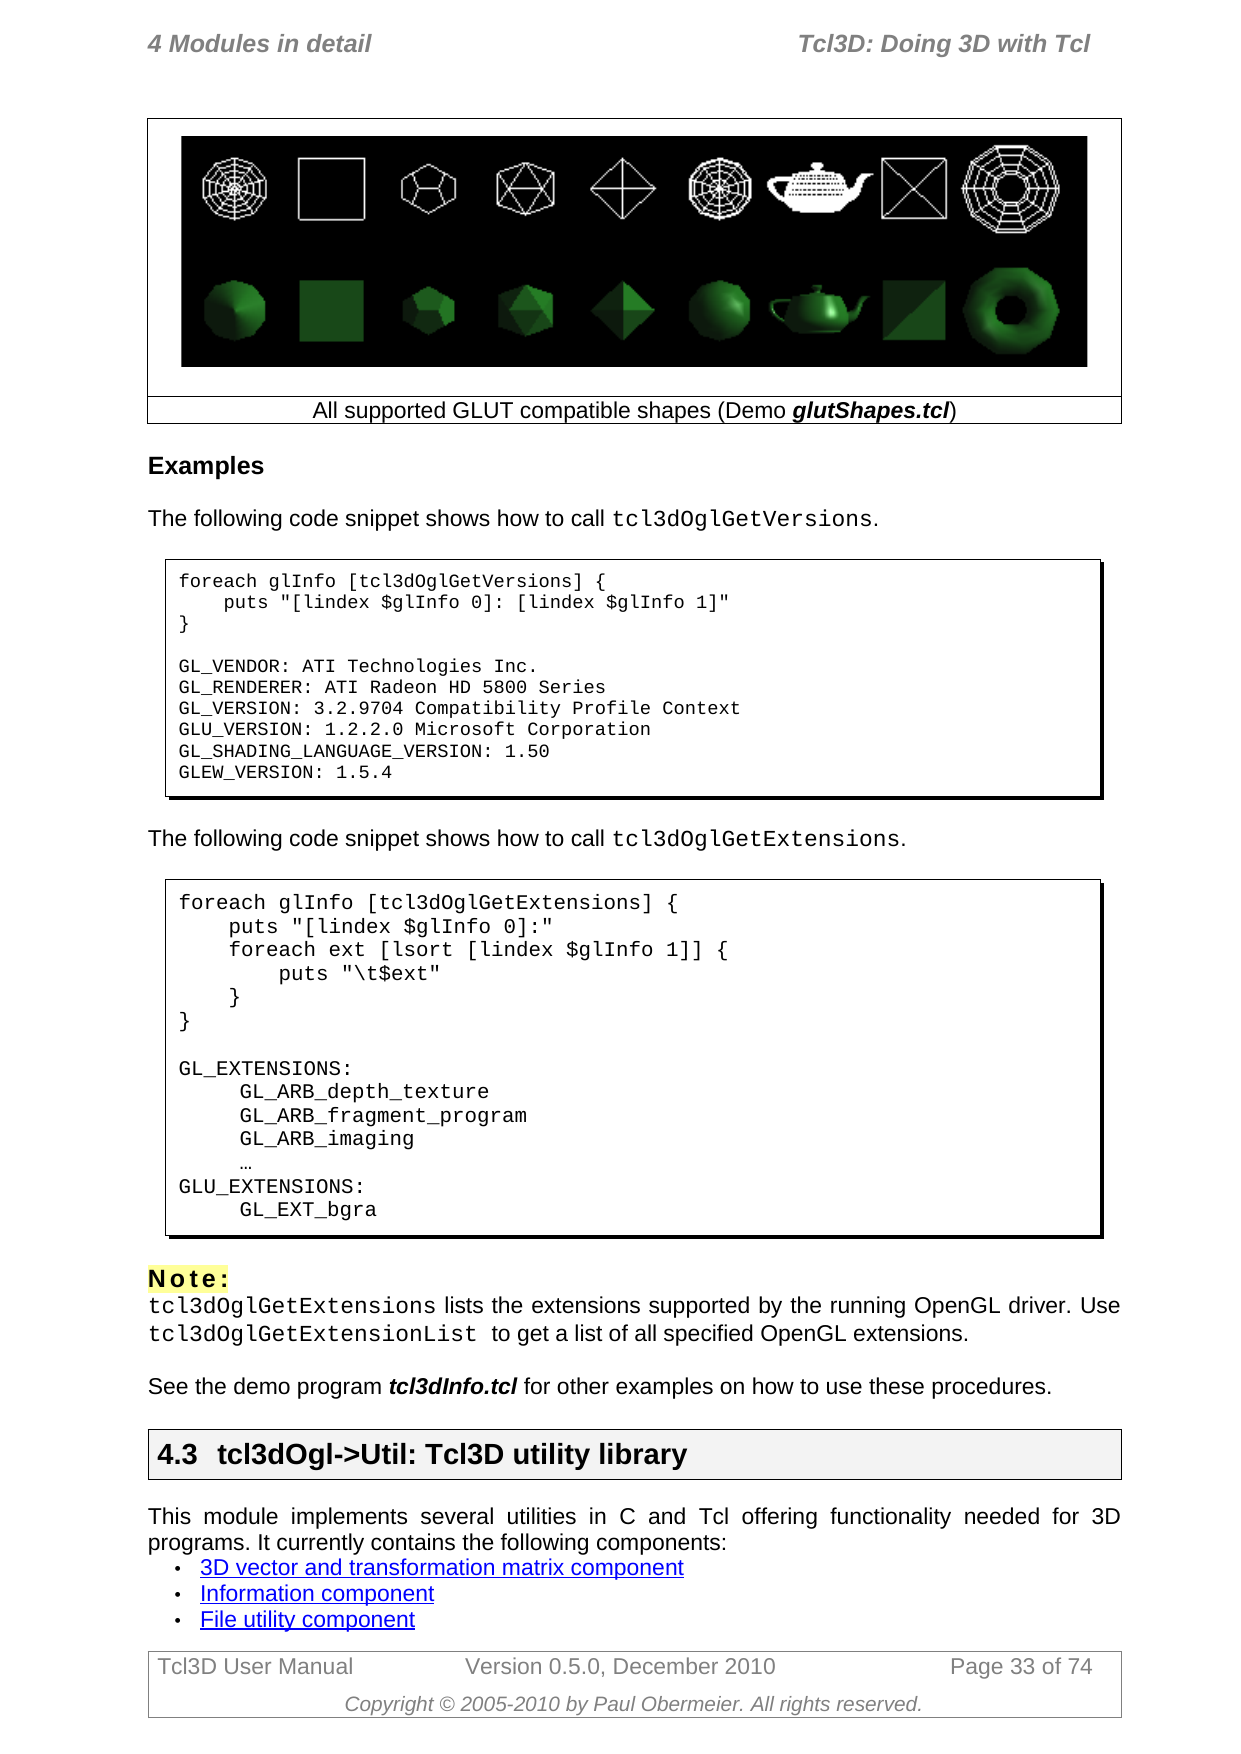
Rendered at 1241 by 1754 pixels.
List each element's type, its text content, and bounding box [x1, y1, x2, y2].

text GLU_EXTENSIONS: [166, 1163, 1100, 1187]
text puts "[lindex $glInfo 0]: [lindex $glInfo 1]" [166, 580, 1100, 601]
subtitle tcl3dOgl->Util: Tcl3D utility library [149, 1430, 1121, 1479]
text foreach glInfo [tcl3dOglGetExtensions] { [166, 880, 1100, 903]
text GL_ARB_depth_texture [166, 1068, 1100, 1092]
table_cell All supported GLUT compatible shapes (Demo glutShapes.tcl) [148, 397, 1121, 423]
text GLU_VERSION: 1.2.2.0 Microsoft Corporation [166, 707, 1100, 729]
text foreach glInfo [tcl3dOglGetVersions] { [166, 560, 1100, 580]
text puts "[lindex $glInfo 0]:" [166, 903, 1100, 926]
text GL_VERSION: 3.2.9704 Compatibility Profile Context [166, 686, 1100, 707]
text The following code snippet shows how to call tcl3dOglGetVersions. [148, 505, 1122, 533]
text GL_EXTENSIONS: [166, 1045, 1100, 1068]
text GL_SHADING_LANGUAGE_VERSION: 1.50 [166, 729, 1100, 750]
text GLEW_VERSION: 1.5.4 [166, 750, 1100, 796]
text puts "\t$ext" [166, 950, 1100, 974]
text } [166, 601, 1100, 635]
text GL_ARB_imaging [166, 1116, 1100, 1139]
text GL_EXT_bgra [166, 1187, 1100, 1235]
text See the demo program tcl3dInfo.tcl for other examples on how to use these procedures. [148, 1374, 1122, 1399]
text Examples [148, 452, 1122, 480]
text The following code snippet shows how to call tcl3dOglGetExtensions. [148, 826, 1122, 853]
text GL_VENDOR: ATI Technologies Inc. [166, 644, 1100, 665]
text foreach ext [lsort [lindex $glInfo 1]] { [166, 926, 1100, 950]
text Note: [228, 1265, 1122, 1293]
text This module implements several utilities in C and Tcl offering functionality needed for 3D programs. It currently contains the following components: [148, 1504, 1122, 1555]
list Information component [174, 1581, 1122, 1606]
text GL_RENDERER: ATI Radeon HD 5800 Series [166, 665, 1100, 686]
text tcl3dOglGetExtensions lists the extensions supported by the running OpenGL driver. Use tcl3dOglGetExtensionList to get a list of all specified OpenGL extensions. [148, 1293, 1122, 1348]
text … [166, 1139, 1100, 1163]
text } [166, 974, 1100, 997]
list File utility component [174, 1606, 1122, 1632]
text } [166, 997, 1100, 1034]
text GL_ARB_fragment_program [166, 1092, 1100, 1116]
table_header [148, 119, 1121, 396]
picture [181, 136, 1088, 367]
list 3D vector and transformation matrix component [174, 1555, 1122, 1581]
